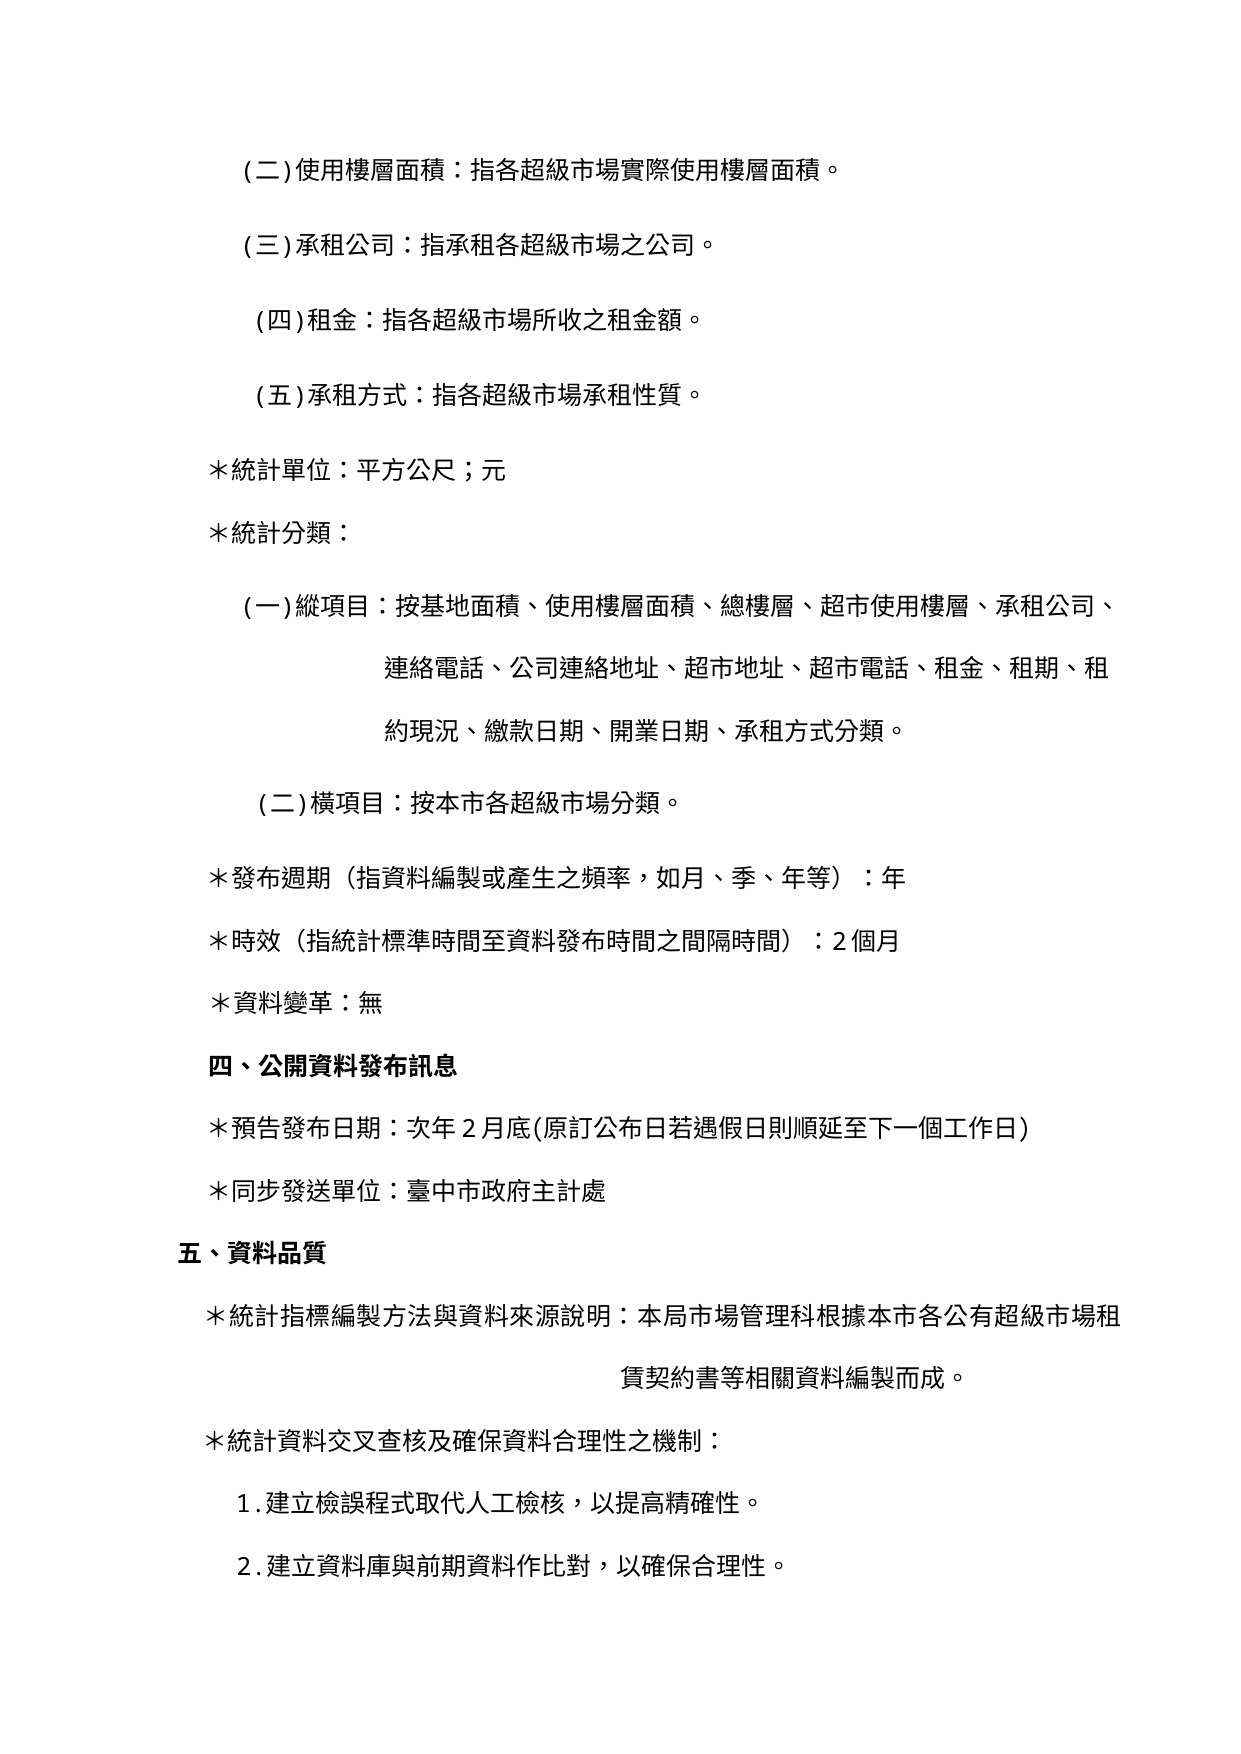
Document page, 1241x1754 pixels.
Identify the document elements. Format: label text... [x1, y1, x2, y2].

text (二)橫項目：按本市各超級市場分類。 [177, 760, 1122, 823]
text ＊同步發送單位：臺中市政府主計處 [206, 1148, 1122, 1210]
text ＊統計指標編製方法與資料來源說明：本局市場管理科根據本市各公有超級市場租賃契約書等相關資料編製而成。 [203, 1273, 1122, 1398]
text (三)承租公司：指承租各超級市場之公司。 [177, 202, 1122, 264]
text (四)租金：指各超級市場所收之租金額。 [177, 277, 1122, 339]
text ＊統計資料交叉查核及確保資料合理性之機制： [202, 1398, 1122, 1460]
text (二)使用樓層面積：指各超級市場實際使用樓層面積。 [177, 127, 1122, 189]
text (五)承租方式：指各超級市場承租性質。 [177, 352, 1122, 414]
text 1.建立檢誤程式取代人工檢核，以提高精確性。 [227, 1460, 1112, 1523]
text ＊資料變革：無 [208, 960, 1122, 1023]
text 2.建立資料庫與前期資料作比對，以確保合理性。 [227, 1523, 1112, 1585]
text 五、資料品質 [177, 1210, 1122, 1273]
text ＊統計分類： [177, 489, 1122, 552]
text ＊時效（指統計標準時間至資料發布時間之間隔時間）：2個月 [177, 898, 1122, 960]
text ＊統計單位：平方公尺；元 [177, 427, 1122, 489]
text (一)縱項目：按基地面積、使用樓層面積、總樓層、超市使用樓層、承租公司、連絡電話、公司連絡地址、超市地址、超市電話、租金、租期、租約現況、繳款日期、開業日期、承租方式分類。 [240, 562, 1122, 750]
text ＊發布週期（指資料編製或產生之頻率，如月、季、年等）：年 [177, 835, 1122, 898]
text ＊預告發布日期：次年2月底(原訂公布日若遇假日則順延至下一個工作日) [206, 1085, 1122, 1148]
text 四、公開資料發布訊息 [208, 1023, 1122, 1085]
